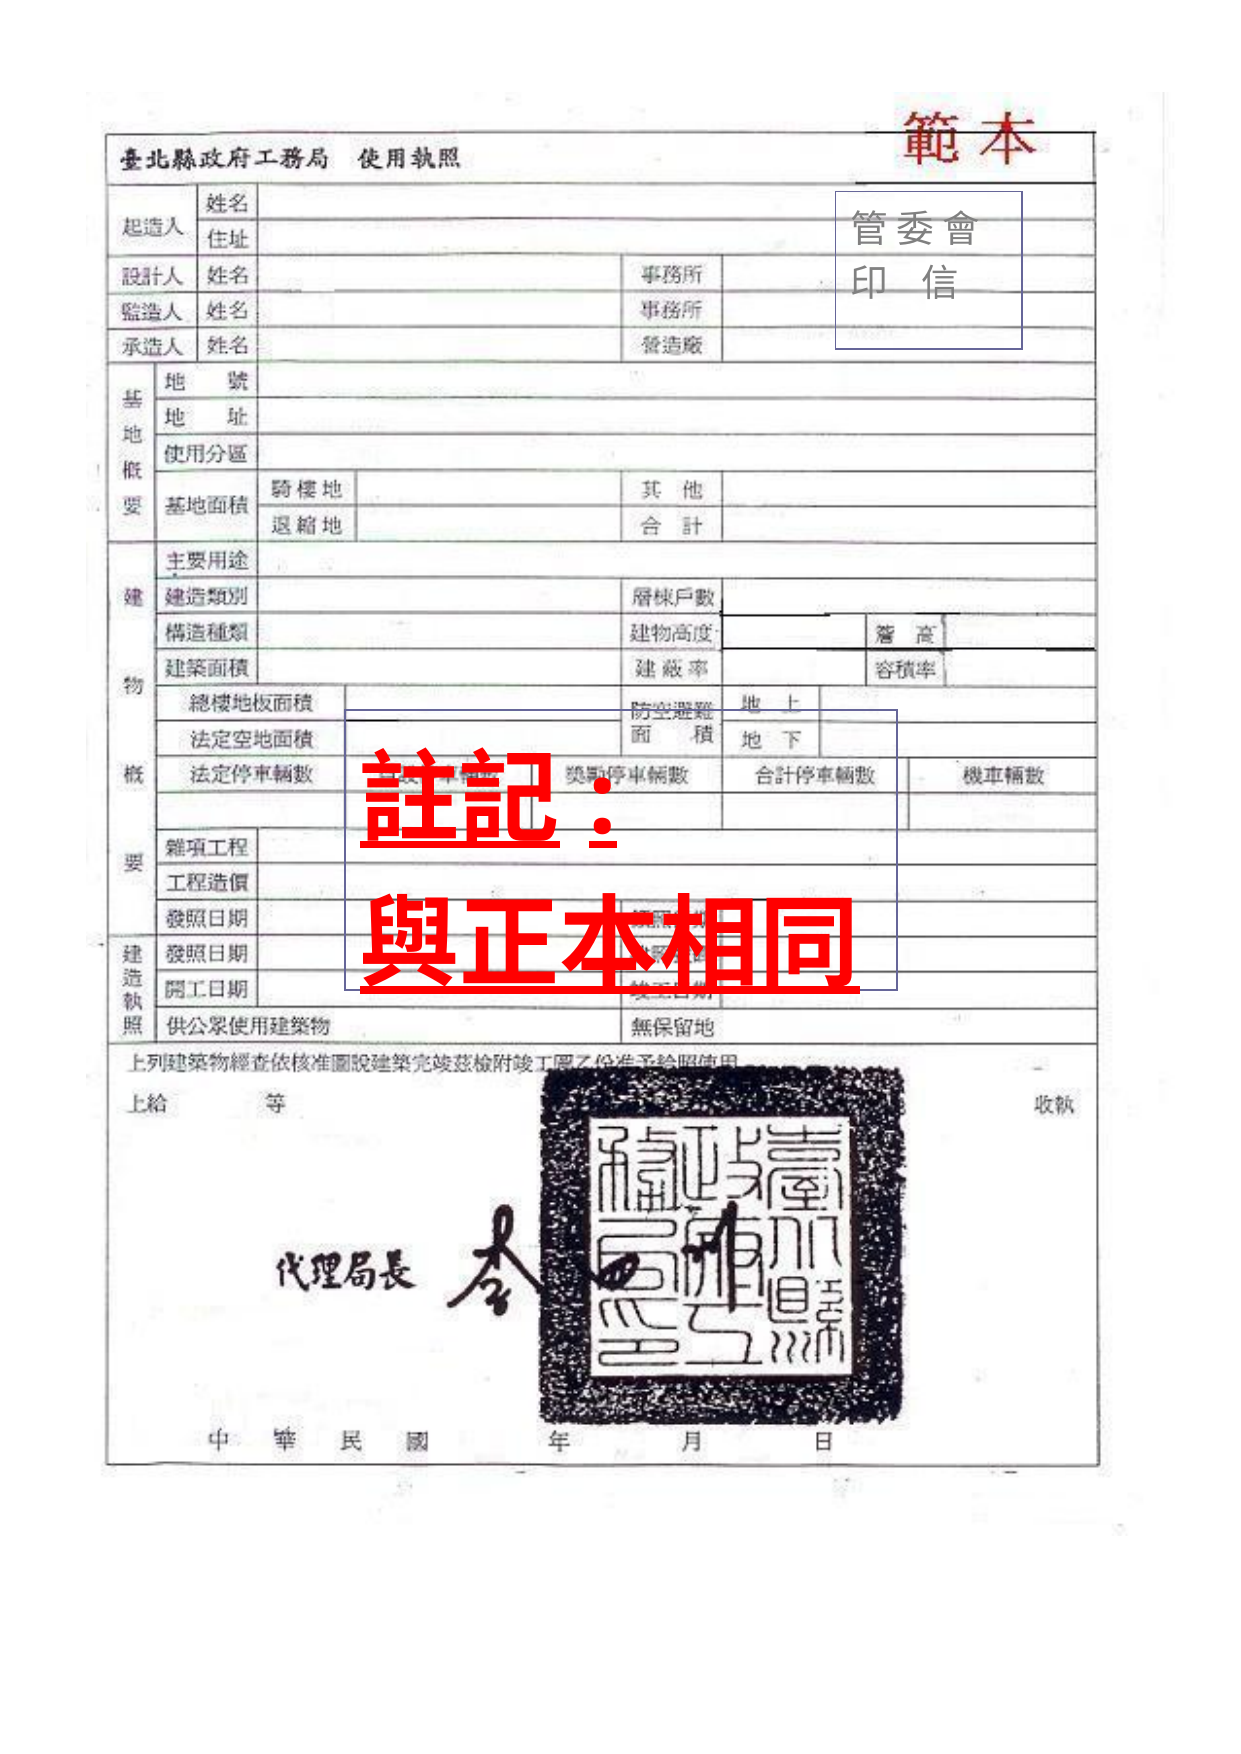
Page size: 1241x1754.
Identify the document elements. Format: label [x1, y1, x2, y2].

picture [86, 92, 1198, 1536]
